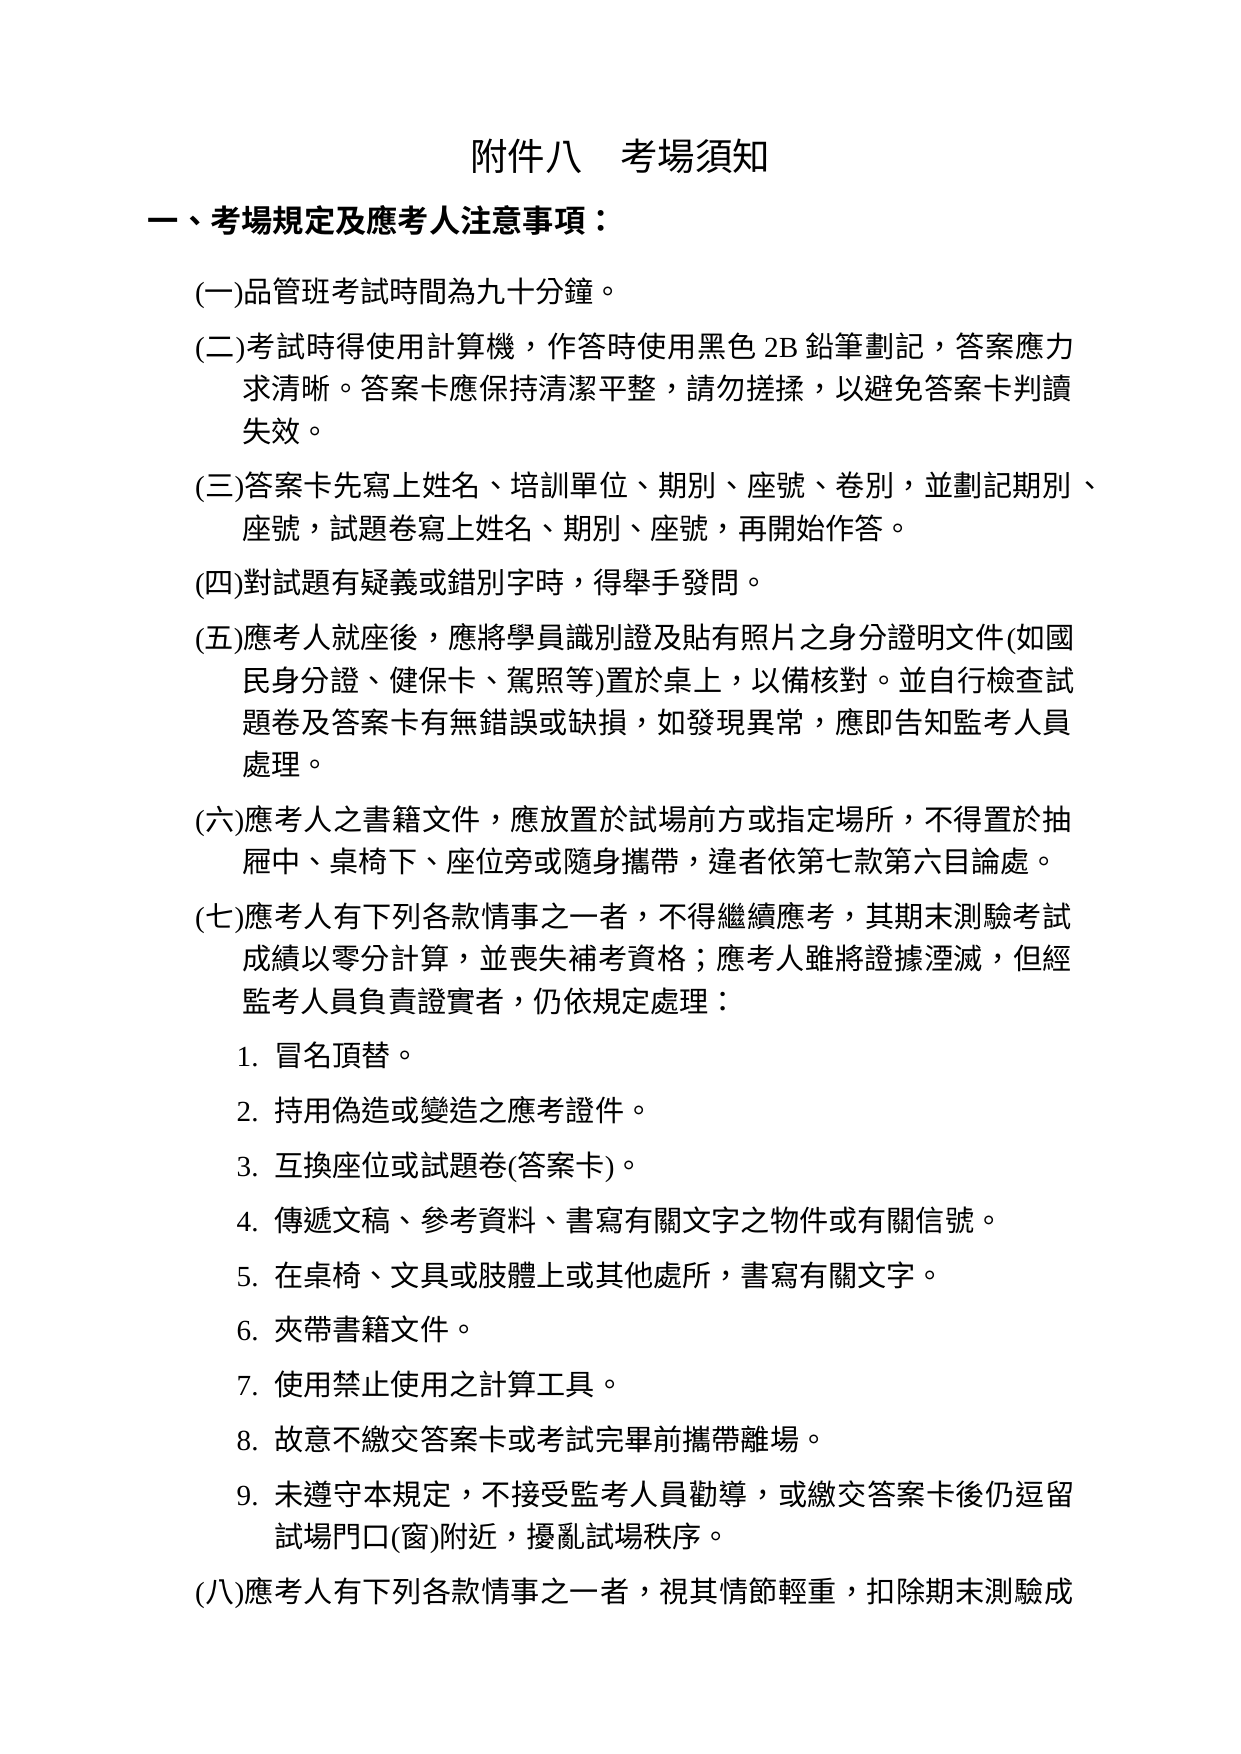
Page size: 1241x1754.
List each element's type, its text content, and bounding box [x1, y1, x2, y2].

list 互換座位或試題卷(答案卡)。 [236, 1142, 1075, 1185]
text (六)應考人之書籍文件，應放置於試場前方或指定場所，不得置於抽屜中、桌椅下、座位旁或隨身攜帶，違者依第七款第六目論處。 [195, 796, 1075, 881]
text (一)品管班考試時間為九十分鐘。 [195, 269, 1075, 311]
text (八)應考人有下列各款情事之一者，視其情節輕重，扣除期末測驗成 [195, 1568, 1075, 1611]
list 使用禁止使用之計算工具。 [236, 1362, 1075, 1404]
list 持用偽造或變造之應考證件。 [236, 1088, 1075, 1130]
text 一、考場規定及應考人注意事項： [148, 181, 1092, 256]
list 冒名頂替。 [236, 1033, 1075, 1075]
list 夾帶書籍文件。 [236, 1307, 1075, 1349]
text (二)考試時得使用計算機，作答時使用黑色2B鉛筆劃記，答案應力求清晰。答案卡應保持清潔平整，請勿搓揉，以避免答案卡判讀失效。 [195, 323, 1075, 450]
list 傳遞文稿、參考資料、書寫有關文字之物件或有關信號。 [236, 1197, 1075, 1239]
text (三)答案卡先寫上姓名、培訓單位、期別、座號、卷別，並劃記期別、座號，試題卷寫上姓名、期別、座號，再開始作答。 [195, 463, 1075, 547]
list 在桌椅、文具或肢體上或其他處所，書寫有關文字。 [236, 1252, 1075, 1294]
list 未遵守本規定，不接受監考人員勸導，或繳交答案卡後仍逗留試場門口(窗)附近，擾亂試場秩序。 [236, 1471, 1075, 1556]
text (四)對試題有疑義或錯別字時，得舉手發問。 [195, 560, 1075, 602]
text (七)應考人有下列各款情事之一者，不得繼續應考，其期末測驗考試成績以零分計算，並喪失補考資格；應考人雖將證據湮滅，但經監考人員負責證實者，仍依規定處理： [195, 893, 1075, 1020]
text 附件八 考場須知 [148, 127, 1092, 181]
text (五)應考人就座後，應將學員識別證及貼有照片之身分證明文件(如國民身分證、健保卡、駕照等)置於桌上，以備核對。並自行檢查試題卷及答案卡有無錯誤或缺損，如發現異常，應即告知監考人員處理。 [195, 615, 1075, 784]
list 故意不繳交答案卡或考試完畢前攜帶離場。 [236, 1416, 1075, 1459]
